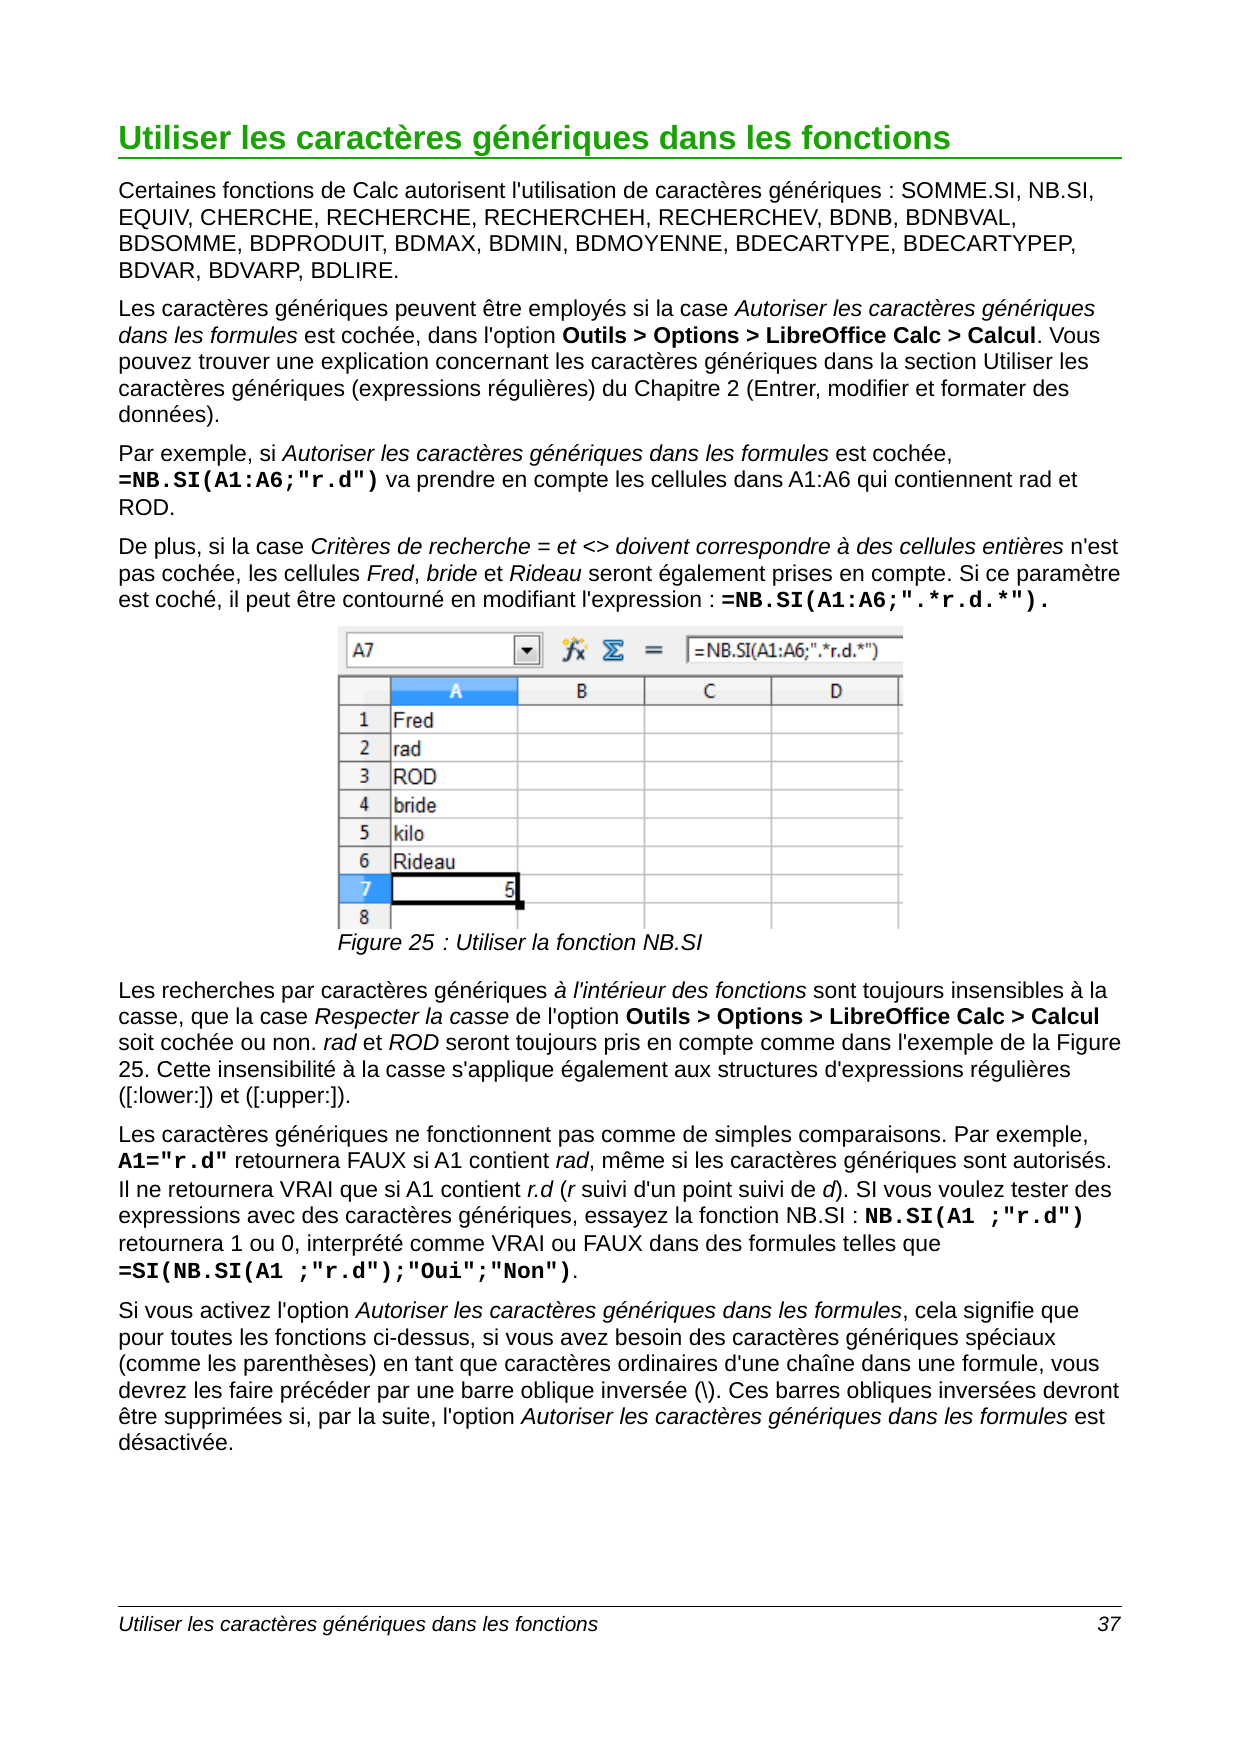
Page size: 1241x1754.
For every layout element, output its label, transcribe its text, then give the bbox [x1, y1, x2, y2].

text Par exemple, si Autoriser les caractères génériques dans les formules est cochée, =NB.SI(A1:A6;"r.d") va prendre en compte les cellules dans A1:A6 qui contiennent rad et ROD. [118, 440, 1122, 521]
picture [337, 626, 904, 929]
text Les caractères génériques ne fonctionnent pas comme de simples comparaisons. Par exemple, A1="r.d" retournera FAUX si A1 contient rad, même si les caractères génériques sont autorisés. Il ne retournera VRAI que si A1 contient r.d (r suivi d'un point suivi de d). SI vous voulez tester des expressions avec des caractères génériques, essayez la fonction NB.SI : NB.SI(A1 ;"r.d") retournera 1 ou 0, interprété comme VRAI ou FAUX dans des formules telles que =SI(NB.SI(A1 ;"r.d");"Oui";"Non"). [118, 1121, 1122, 1285]
text Certaines fonctions de Calc autorisent l'utilisation de caractères génériques : SOMME.SI, NB.SI, EQUIV, CHERCHE, RECHERCHE, RECHERCHEH, RECHERCHEV, BDNB, BDNBVAL, BDSOMME, BDPRODUIT, BDMAX, BDMIN, BDMOYENNE, BDECARTYPE, BDECARTYPEP, BDVAR, BDVARP, BDLIRE. [118, 177, 1122, 283]
subtitle Utiliser les caractères génériques dans les fonctions [118, 118, 1122, 157]
text De plus, si la case Critères de recherche = et <> doivent correspondre à des cellules entières n'est pas cochée, les cellules Fred, bride et Rideau seront également prises en compte. Si ce paramètre est coché, il peut être contourné en modifiant l'expression : =NB.SI(A1:A6;".*r.d.*"). [118, 533, 1122, 614]
text Si vous activez l'option Autoriser les caractères génériques dans les formules, cela signifie que pour toutes les fonctions ci-dessus, si vous avez besoin des caractères génériques spéciaux (comme les parenthèses) en tant que caractères ordinaires d'une chaîne dans une formule, vous devrez les faire précéder par une barre oblique inversée (\). Ces barres obliques inversées devront être supprimées si, par la suite, l'option Autoriser les caractères génériques dans les formules est désactivée. [118, 1297, 1122, 1456]
text Les caractères génériques peuvent être employés si la case Autoriser les caractères génériques dans les formules est cochée, dans l'option Outils > Options > LibreOffice Calc > Calcul. Vous pouvez trouver une explication concernant les caractères génériques dans la section Utiliser les caractères génériques (expressions régulières) du Chapitre 2 (Entrer, modifier et formater des données). [118, 295, 1122, 427]
text Figure 25 : Utiliser la fonction NB.SI [337, 929, 903, 955]
text Les recherches par caractères génériques à l'intérieur des fonctions sont toujours insensibles à la casse, que la case Respecter la casse de l'option Outils > Options > LibreOffice Calc > Calcul soit cochée ou non. rad et ROD seront toujours pris en compte comme dans l'exemple de la Figure 25. Cette insensibilité à la casse s'applique également aux structures d'expressions régulières ([:lower:]) et ([:upper:]). [118, 977, 1122, 1108]
